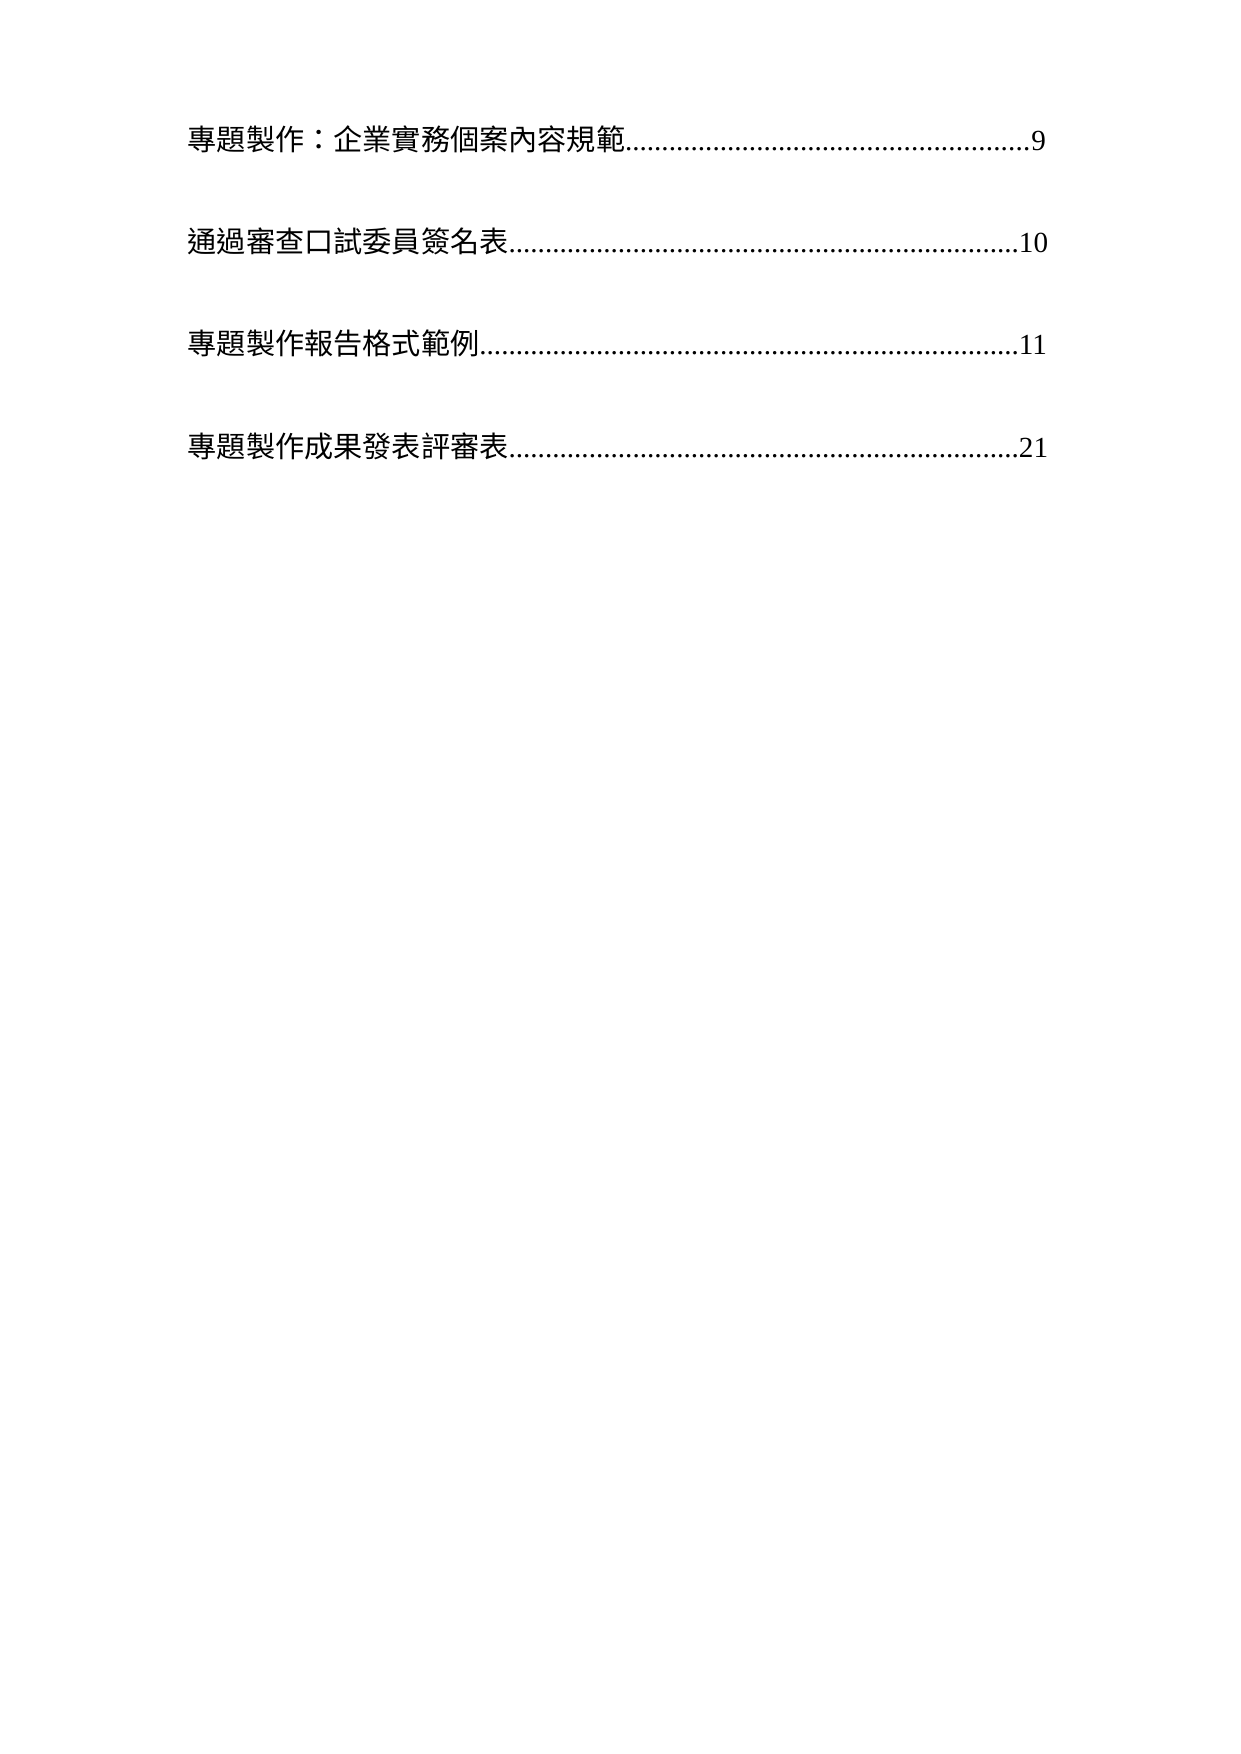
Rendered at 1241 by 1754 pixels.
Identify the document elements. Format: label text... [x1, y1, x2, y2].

text 專題製作成果發表評審表......................................................................21 [187, 403, 1053, 465]
text 通過審查口試委員簽名表......................................................................10 [187, 198, 1053, 260]
text 專題製作報告格式範例..........................................................................11 [187, 300, 1053, 363]
text 專題製作：企業實務個案內容規範 9 [187, 96, 1053, 158]
